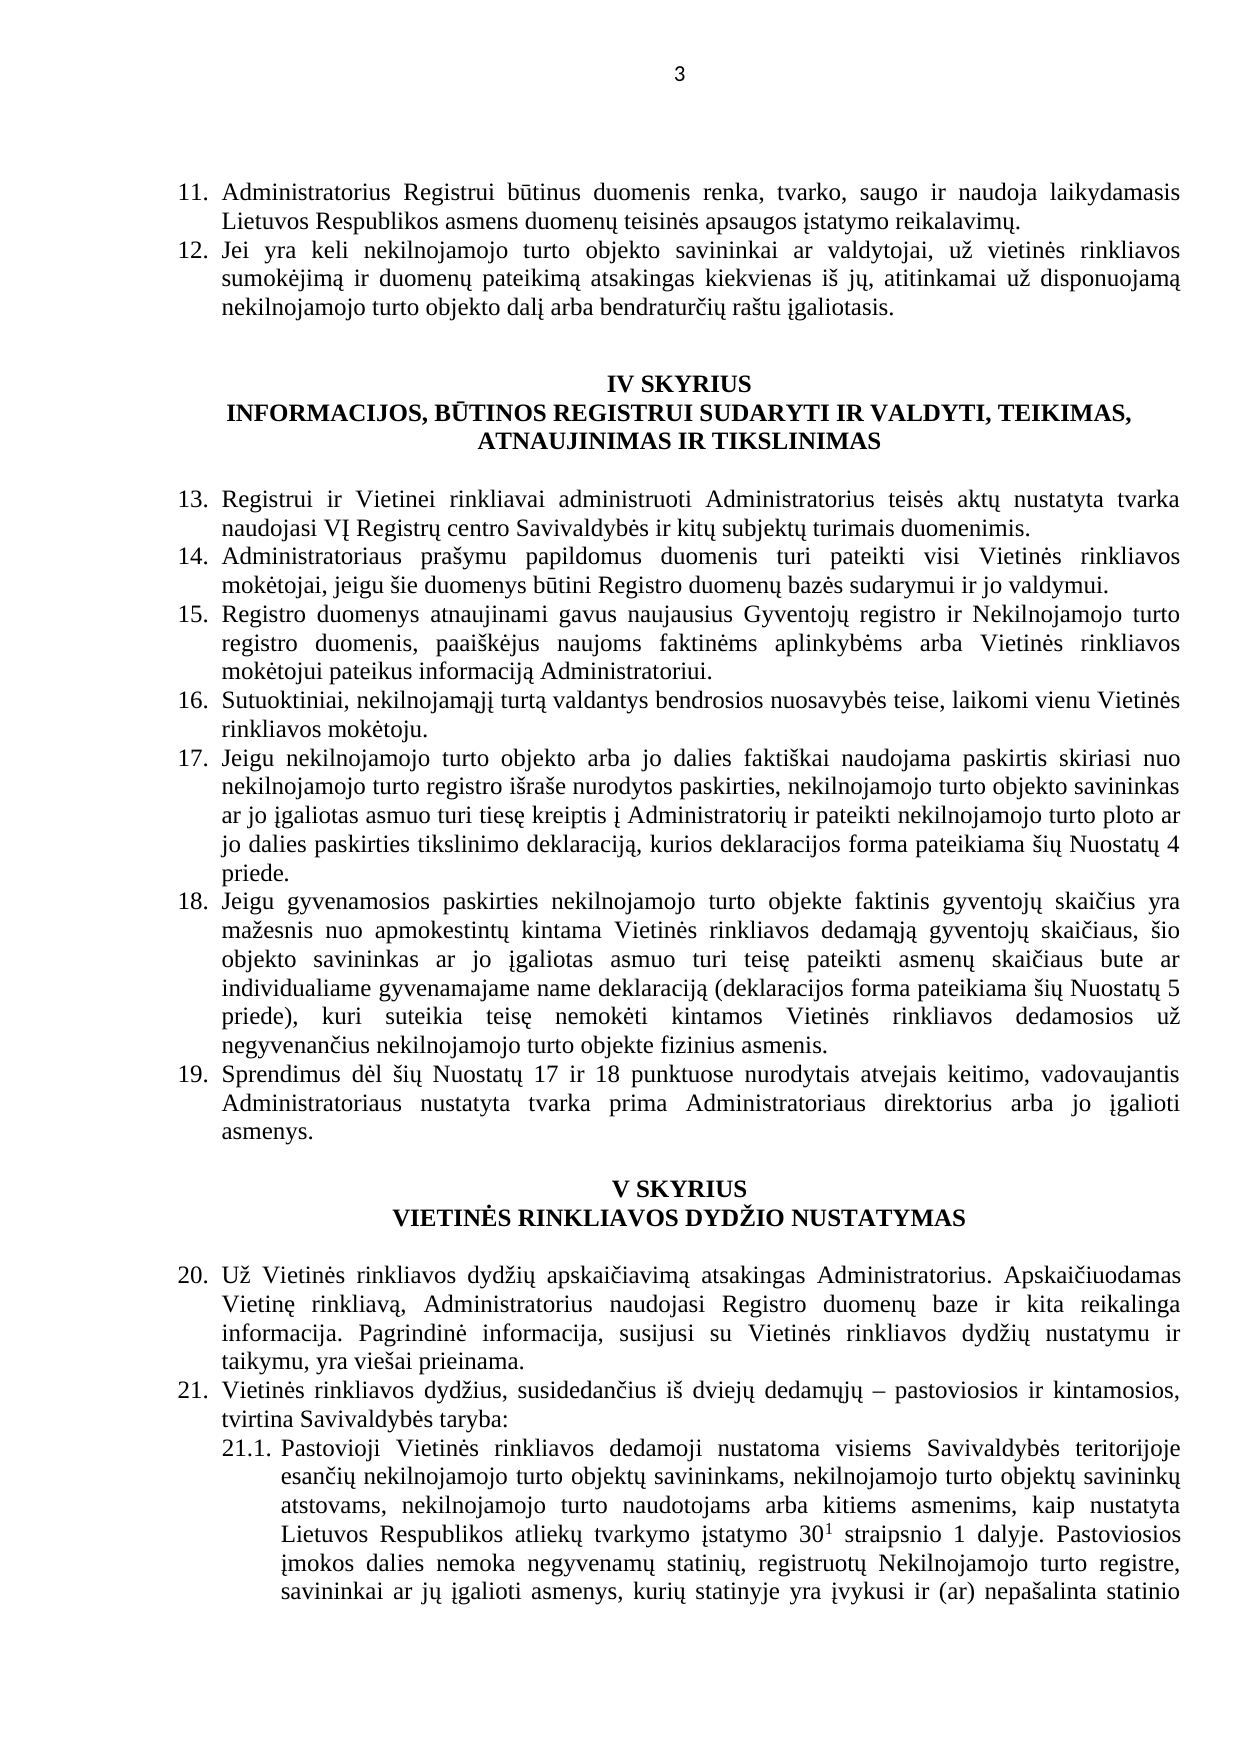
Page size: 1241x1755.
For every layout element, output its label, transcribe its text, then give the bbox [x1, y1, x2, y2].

text 11. Administratorius Registrui būtinus duomenis renka, tvarko, saugo ir naudoja laikydamasis Lietuvos Respublikos asmens duomenų teisinės apsaugos įstatymo reikalavimų. [177, 177, 1181, 235]
text 21.1. Pastovioji Vietinės rinkliavos dedamoji nustatoma visiems Savivaldybės teritorijoje esančių nekilnojamojo turto objektų savininkams, nekilnojamojo turto objektų savininkų atstovams, nekilnojamojo turto naudotojams arba kitiems asmenims, kaip nustatyta Lietuvos Respublikos atliekų tvarkymo įstatymo 301 straipsnio 1 dalyje. Pastoviosios įmokos dalies nemoka negyvenamų statinių, registruotų Nekilnojamojo turto registre, savininkai ar jų įgalioti asmenys, kurių statinyje yra įvykusi ir (ar) nepašalinta statinio [222, 1433, 1181, 1605]
text 17. Jeigu nekilnojamojo turto objekto arba jo dalies faktiškai naudojama paskirtis skiriasi nuo nekilnojamojo turto registro išraše nurodytos paskirties, nekilnojamojo turto objekto savininkas ar jo įgaliotas asmuo turi tiesę kreiptis į Administratorių ir pateikti nekilnojamojo turto ploto ar jo dalies paskirties tikslinimo deklaraciją, kurios deklaracijos forma pateikiama šių Nuostatų 4 priede. [177, 743, 1181, 886]
text 20. Už Vietinės rinkliavos dydžių apskaičiavimą atsakingas Administratorius. Apskaičiuodamas Vietinę rinkliavą, Administratorius naudojasi Registro duomenų baze ir kita reikalinga informacija. Pagrindinė informacija, susijusi su Vietinės rinkliavos dydžių nustatymu ir taikymu, yra viešai prieinama. [177, 1260, 1181, 1375]
text INFORMACIJOS, BŪTINOS REGISTRUI SUDARYTI IR VALDYTI, TEIKIMAS, ATNAUJINIMAS IR TIKSLINIMAS [177, 398, 1181, 455]
text 13. Registrui ir Vietinei rinkliavai administruoti Administratorius teisės aktų nustatyta tvarka naudojasi VĮ Registrų centro Savivaldybės ir kitų subjektų turimais duomenimis. [177, 484, 1181, 541]
text 12. Jei yra keli nekilnojamojo turto objekto savininkai ar valdytojai, už vietinės rinkliavos sumokėjimą ir duomenų pateikimą atsakingas kiekvienas iš jų, atitinkamai už disponuojamą nekilnojamojo turto objekto dalį arba bendraturčių raštu įgaliotasis. [177, 235, 1181, 321]
text IV SKYRIUS [177, 369, 1181, 398]
text 15. Registro duomenys atnaujinami gavus naujausius Gyventojų registro ir Nekilnojamojo turto registro duomenis, paaiškėjus naujoms faktinėms aplinkybėms arba Vietinės rinkliavos mokėtojui pateikus informaciją Administratoriui. [177, 599, 1181, 685]
text 18. Jeigu gyvenamosios paskirties nekilnojamojo turto objekte faktinis gyventojų skaičius yra mažesnis nuo apmokestintų kintama Vietinės rinkliavos dedamąją gyventojų skaičiaus, šio objekto savininkas ar jo įgaliotas asmuo turi teisę pateikti asmenų skaičiaus bute ar individualiame gyvenamajame name deklaraciją (deklaracijos forma pateikiama šių Nuostatų 5 priede), kuri suteikia teisę nemokėti kintamos Vietinės rinkliavos dedamosios už negyvenančius nekilnojamojo turto objekte fizinius asmenis. [177, 886, 1181, 1059]
text Vietinės rinkliavos dydžio NUSTATYMAS [177, 1203, 1181, 1231]
text 14. Administratoriaus prašymu papildomus duomenis turi pateikti visi Vietinės rinkliavos mokėtojai, jeigu šie duomenys būtini Registro duomenų bazės sudarymui ir jo valdymui. [177, 541, 1181, 599]
text 19. Sprendimus dėl šių Nuostatų 17 ir 18 punktuose nurodytais atvejais keitimo, vadovaujantis Administratoriaus nustatyta tvarka prima Administratoriaus direktorius arba jo įgalioti asmenys. [177, 1059, 1181, 1145]
text 21. Vietinės rinkliavos dydžius, susidedančius iš dviejų dedamųjų – pastoviosios ir kintamosios, tvirtina Savivaldybės taryba: [177, 1375, 1181, 1433]
text V SKYRIUS [177, 1174, 1181, 1203]
text 16. Sutuoktiniai, nekilnojamąjį turtą valdantys bendrosios nuosavybės teise, laikomi vienu Vietinės rinkliavos mokėtoju. [177, 685, 1181, 743]
